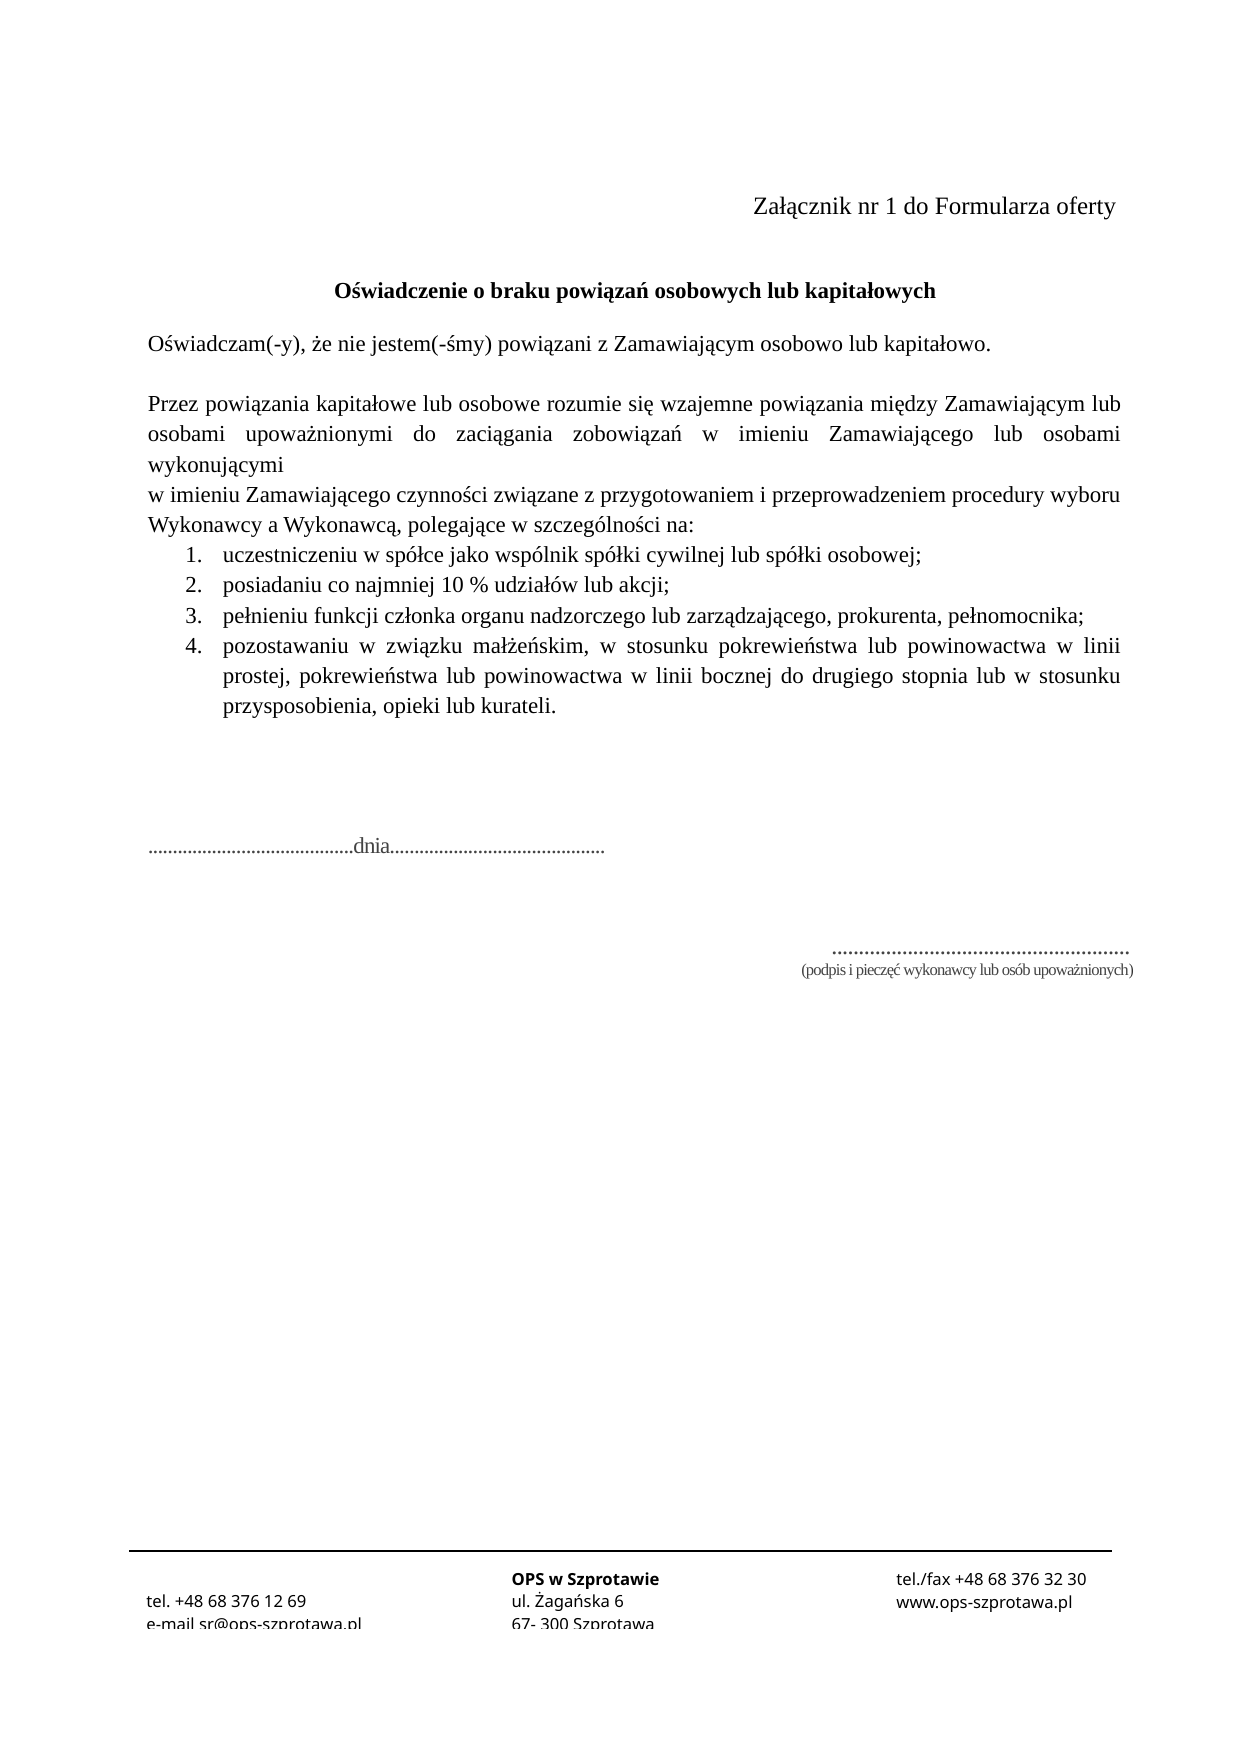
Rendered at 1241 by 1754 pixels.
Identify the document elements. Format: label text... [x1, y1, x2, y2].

text Oświadczenie o braku powiązań osobowych lub kapitałowych [148, 277, 1122, 303]
text ....................................................... [148, 931, 1133, 960]
text (podpis i pieczęć wykonawcy lub osób upoważnionych) [148, 960, 1133, 979]
text ..........................................dnia............................................ [148, 832, 1133, 858]
text Przez powiązania kapitałowe lub osobowe rozumie się wzajemne powiązania między Zamawiającym lub osobami upoważnionymi do zaciągania zobowiązań w imieniu Zamawiającego lub osobami wykonującymi w imieniu Zamawiającego czynności związane z przygotowaniem i przeprowadzeniem procedury wyboru Wykonawcy a Wykonawcą, polegające w szczególności na: [148, 390, 1122, 537]
list pełnieniu funkcji członka organu nadzorczego lub zarządzającego, prokurenta, pełnomocnika; [185, 602, 1122, 628]
list pozostawaniu w związku małżeńskim, w stosunku pokrewieństwa lub powinowactwa w linii prostej, pokrewieństwa lub powinowactwa w linii bocznej do drugiego stopnia lub w stosunku przysposobienia, opieki lub kurateli. [185, 632, 1122, 719]
text Załącznik nr 1 do Formularza oferty [148, 191, 1122, 220]
text Oświadczam(-y), że nie jestem(-śmy) powiązani z Zamawiającym osobowo lub kapitałowo. [148, 330, 1122, 356]
list uczestniczeniu w spółce jako wspólnik spółki cywilnej lub spółki osobowej; [185, 541, 1122, 568]
list posiadaniu co najmniej 10 % udziałów lub akcji; [185, 572, 1122, 598]
